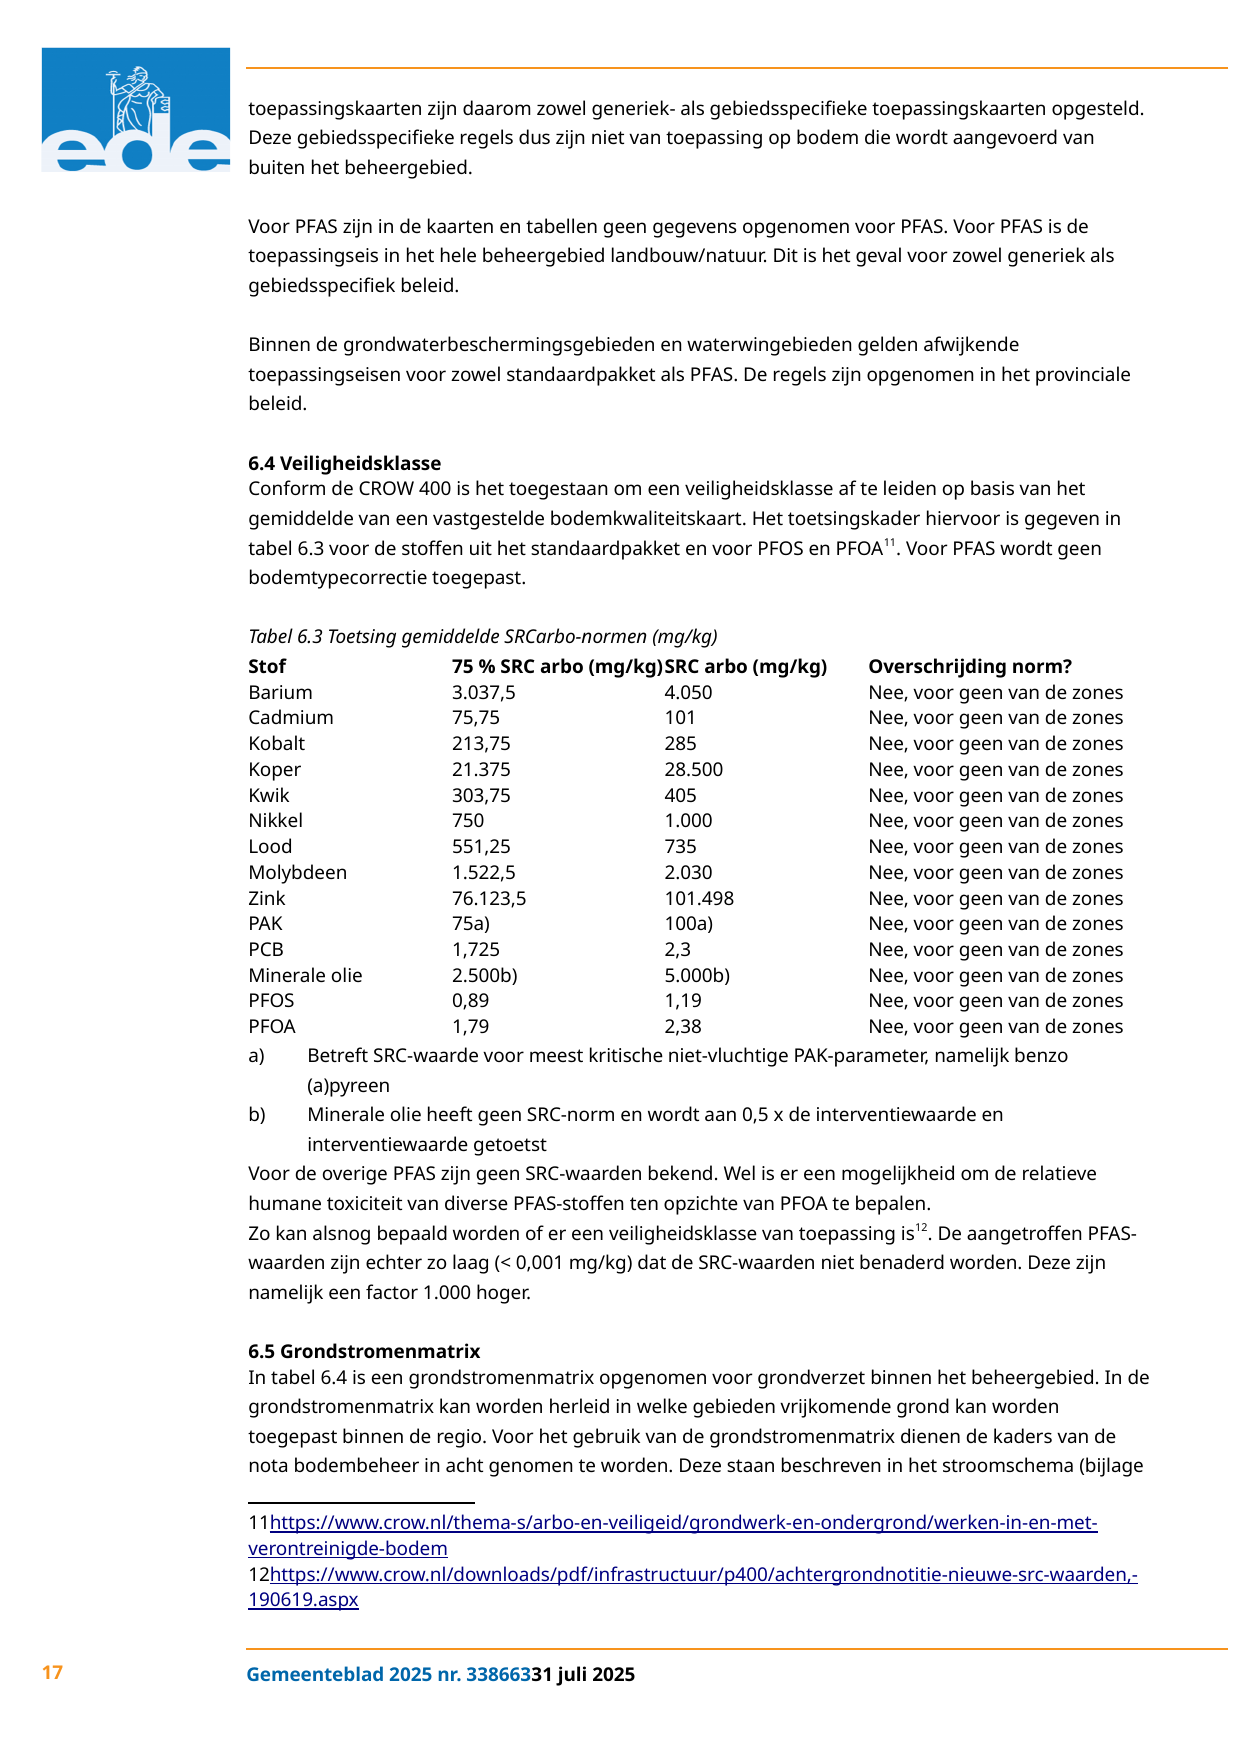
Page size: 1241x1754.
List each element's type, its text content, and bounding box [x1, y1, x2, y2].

text 6.5 Grondstromenmatrix [248, 1338, 1152, 1364]
list Betreft SRC-waarde voor meest kritische niet-vluchtige PAK-parameter, namelijk benzo (a)pyreen [248, 1042, 1152, 1098]
table_header Overschrijding norm? [868, 653, 1152, 679]
table_cell Nee, voor geen van de zones [868, 988, 1152, 1013]
table_cell 551,25 [452, 833, 664, 859]
table_cell Nee, voor geen van de zones [868, 962, 1152, 988]
table_cell PFOS [248, 988, 452, 1013]
table_cell 2.030 [664, 859, 868, 885]
table_cell Kobalt [248, 730, 452, 756]
table_cell 100a) [664, 910, 868, 936]
table_cell Nee, voor geen van de zones [868, 756, 1152, 782]
text Conform de CROW 400 is het toegestaan om een veiligheidsklasse af te leiden op basis van het gemiddelde van een vastgestelde bodemkwaliteitskaart. Het toetsingskader hiervoor is gegeven in tabel 6.3 voor de stoffen uit het standaardpakket en voor PFOS en PFOA. Voor PFAS wordt geen bodemtypecorrectie toegepast. [248, 476, 1152, 590]
text Binnen de grondwaterbeschermingsgebieden en waterwingebieden gelden afwijkende toepassingseisen voor zowel standaardpakket als PFAS. De regels zijn opgenomen in het provinciale beleid. [248, 331, 1152, 416]
table_cell Minerale olie [248, 962, 452, 988]
table_header SRC arbo (mg/kg) [664, 653, 868, 679]
text https://www.crow.nl/downloads/pdf/infrastructuur/p400/achtergrondnotitie-nieuwe-src-waarden,-190619.aspx [248, 1561, 1152, 1612]
table_cell Nee, voor geen van de zones [868, 705, 1152, 730]
table_cell Nikkel [248, 808, 452, 833]
table_cell Nee, voor geen van de zones [868, 1013, 1152, 1039]
table_cell Nee, voor geen van de zones [868, 859, 1152, 885]
table_cell 735 [664, 833, 868, 859]
table_cell 213,75 [452, 730, 664, 756]
table_cell 405 [664, 782, 868, 807]
text In tabel 6.4 is een grondstromenmatrix opgenomen voor grondverzet binnen het beheergebied. In de grondstromenmatrix kan worden herleid in welke gebieden vrijkomende grond kan worden toegepast binnen de regio. Voor het gebruik van de grondstromenmatrix dienen de kaders van de nota bodembeheer in acht genomen te worden. Deze staan beschreven in het stroomschema (bijlage [248, 1364, 1152, 1478]
table_cell 1.000 [664, 808, 868, 833]
table_cell 1,725 [452, 936, 664, 962]
table_cell Nee, voor geen van de zones [868, 782, 1152, 807]
table_cell 303,75 [452, 782, 664, 807]
table_cell 3.037,5 [452, 679, 664, 704]
table_cell Nee, voor geen van de zones [868, 936, 1152, 962]
table_cell Zink [248, 885, 452, 910]
table_cell Nee, voor geen van de zones [868, 885, 1152, 910]
table_cell 4.050 [664, 679, 868, 704]
table_cell Nee, voor geen van de zones [868, 910, 1152, 936]
table_cell 0,89 [452, 988, 664, 1013]
table_cell Barium [248, 679, 452, 704]
text Zo kan alsnog bepaald worden of er een veiligheidsklasse van toepassing is. De aangetroffen PFAS-waarden zijn echter zo laag (< 0,001 mg/kg) dat de SRC-waarden niet benaderd worden. Deze zijn namelijk een factor 1.000 hoger. [248, 1220, 1152, 1305]
table_cell PCB [248, 936, 452, 962]
table_cell 28.500 [664, 756, 868, 782]
table_cell 101 [664, 705, 868, 730]
table_cell Nee, voor geen van de zones [868, 679, 1152, 704]
table_cell 5.000b) [664, 962, 868, 988]
table_cell Nee, voor geen van de zones [868, 808, 1152, 833]
table_cell 1.522,5 [452, 859, 664, 885]
text Voor PFAS zijn in de kaarten en tabellen geen gegevens opgenomen voor PFAS. Voor PFAS is de toepassingseis in het hele beheergebied landbouw/natuur. Dit is het geval voor zowel generiek als gebiedsspecifiek beleid. [248, 213, 1152, 298]
table_cell 285 [664, 730, 868, 756]
text Voor de overige PFAS zijn geen SRC-waarden bekend. Wel is er een mogelijkheid om de relatieve humane toxiciteit van diverse PFAS-stoffen ten opzichte van PFOA te bepalen. [248, 1161, 1152, 1216]
picture [41, 47, 231, 172]
table_cell 1,79 [452, 1013, 664, 1039]
table_cell 21.375 [452, 756, 664, 782]
list Minerale olie heeft geen SRC-norm en wordt aan 0,5 x de interventiewaarde en interventiewaarde getoetst [248, 1101, 1152, 1157]
table_cell 76.123,5 [452, 885, 664, 910]
table_cell Lood [248, 833, 452, 859]
table_cell Molybdeen [248, 859, 452, 885]
table_cell 75,75 [452, 705, 664, 730]
table_cell 2,38 [664, 1013, 868, 1039]
table_cell Nee, voor geen van de zones [868, 833, 1152, 859]
text Tabel 6.3 Toetsing gemiddelde SRCarbo-normen (mg/kg) [248, 623, 1152, 649]
table_cell 101.498 [664, 885, 868, 910]
table_cell 1,19 [664, 988, 868, 1013]
text https://www.crow.nl/thema-s/arbo-en-veiligeid/grondwerk-en-ondergrond/werken-in-en-met-verontreinigde-bodem [248, 1509, 1152, 1561]
table_cell 2,3 [664, 936, 868, 962]
table_cell PAK [248, 910, 452, 936]
table_cell Cadmium [248, 705, 452, 730]
table_cell 75a) [452, 910, 664, 936]
text toepassingskaarten zijn daarom zowel generiek- als gebiedsspecifieke toepassingskaarten opgesteld. Deze gebiedsspecifieke regels dus zijn niet van toepassing op bodem die wordt aangevoerd van buiten het beheergebied. [248, 95, 1152, 180]
table_header 75 % SRC arbo (mg/kg) [452, 653, 664, 679]
text 6.4 Veiligheidsklasse [248, 450, 1152, 476]
table_cell Kwik [248, 782, 452, 807]
table_cell 750 [452, 808, 664, 833]
table_cell PFOA [248, 1013, 452, 1039]
table_cell Nee, voor geen van de zones [868, 730, 1152, 756]
table_cell 2.500b) [452, 962, 664, 988]
table_cell Koper [248, 756, 452, 782]
table_header Stof [248, 653, 452, 679]
